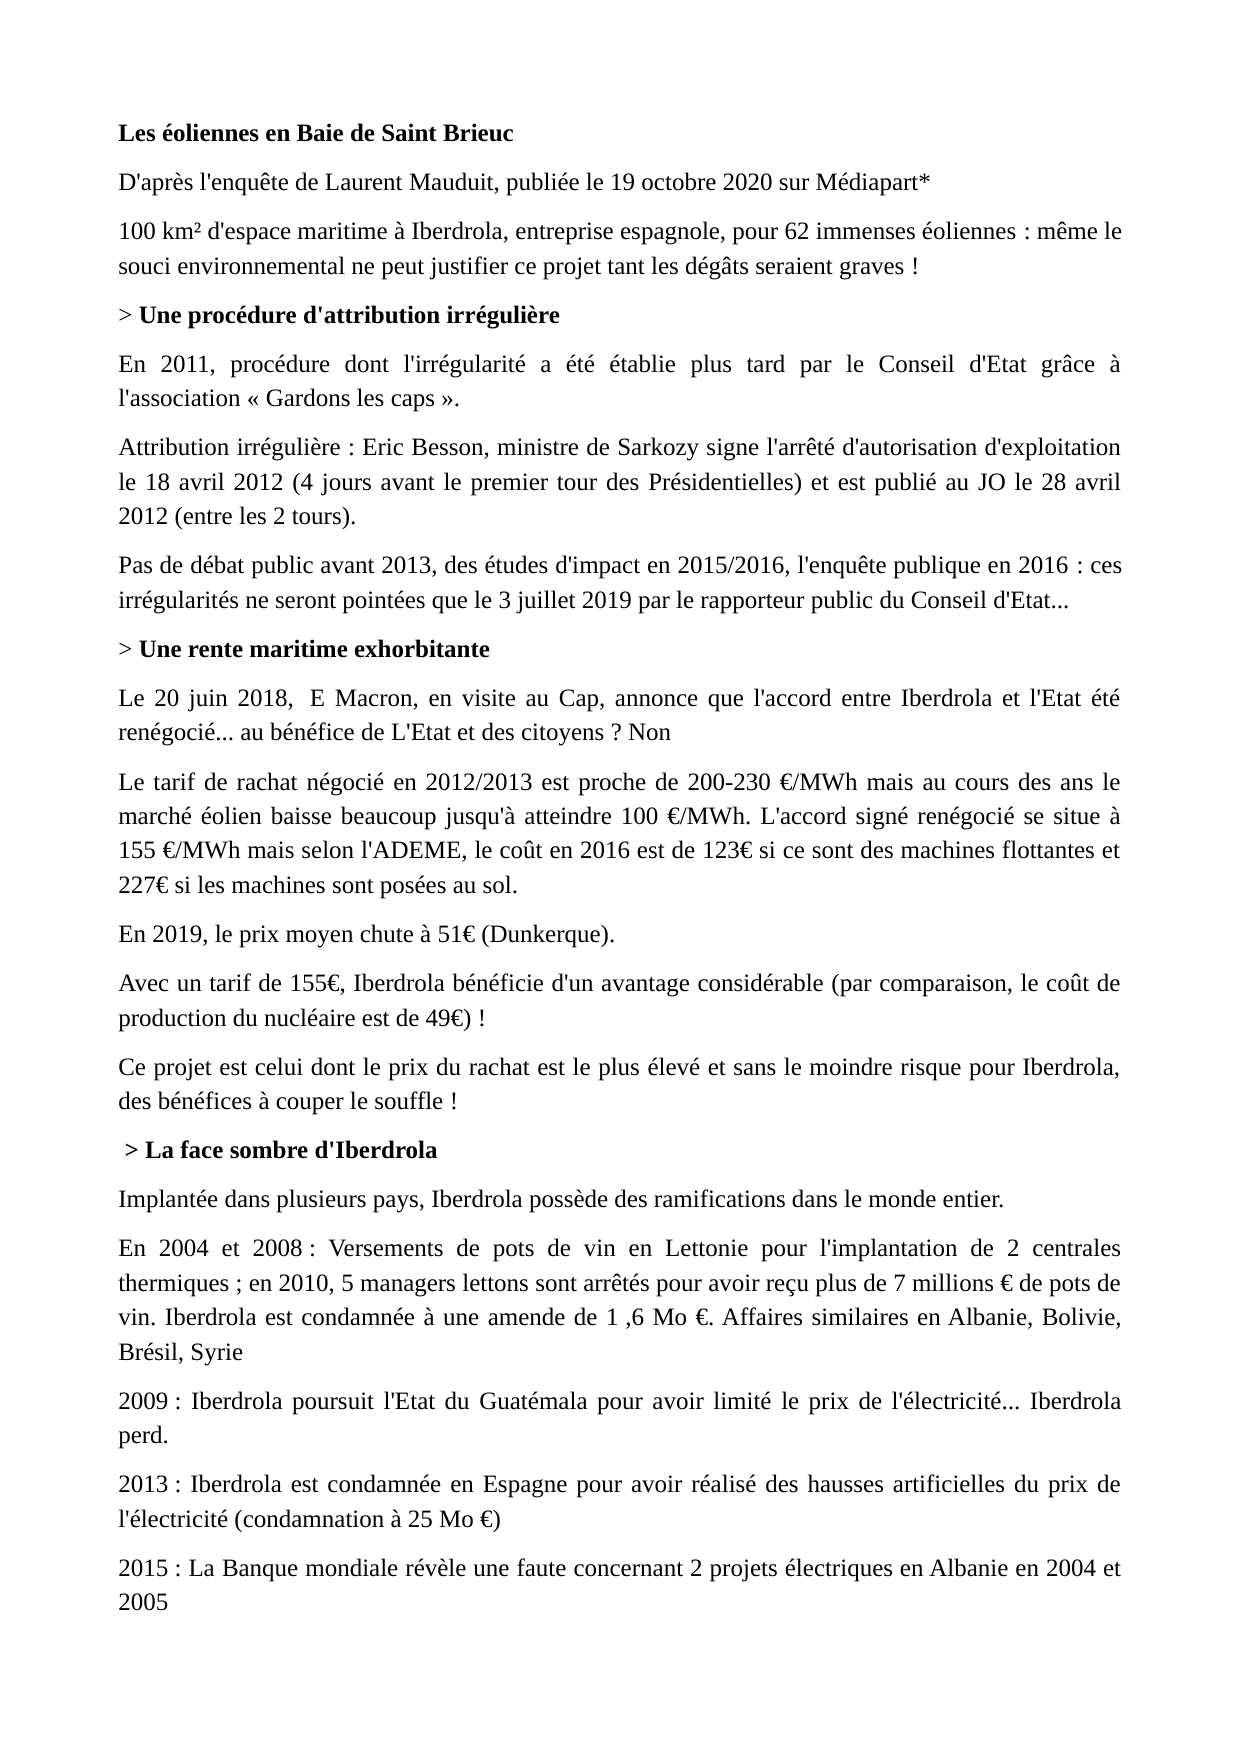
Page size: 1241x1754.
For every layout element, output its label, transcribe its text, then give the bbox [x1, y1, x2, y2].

text Avec un tarif de 155€, Iberdrola bénéficie d'un avantage considérable (par comparaison, le coût de production du nucléaire est de 49€) ! [118, 968, 1122, 1031]
text En 2004 et 2008 : Versements de pots de vin en Lettonie pour l'implantation de 2 centrales thermiques ; en 2010, 5 managers lettons sont arrêtés pour avoir reçu plus de 7 millions € de pots de vin. Iberdrola est condamnée à une amende de 1 ,6 Mo €. Affaires similaires en Albanie, Bolivie, Brésil, Syrie [118, 1233, 1122, 1366]
text En 2011, procédure dont l'irrégularité a été établie plus tard par le Conseil d'Etat grâce à l'association « Gardons les caps ». [118, 349, 1122, 412]
text > La face sombre d'Iberdrola [118, 1135, 1122, 1164]
text > Une rente maritime exhorbitante [118, 634, 1122, 663]
text 2009 : Iberdrola poursuit l'Etat du Guatémala pour avoir limité le prix de l'électricité... Iberdrola perd. [118, 1386, 1122, 1449]
text Pas de débat public avant 2013, des études d'impact en 2015/2016, l'enquête publique en 2016 : ces irrégularités ne seront pointées que le 3 juillet 2019 par le rapporteur public du Conseil d'Etat... [118, 550, 1122, 614]
text Attribution irrégulière : Eric Besson, ministre de Sarkozy signe l'arrêté d'autorisation d'exploitation le 18 avril 2012 (4 jours avant le premier tour des Présidentielles) et est publié au JO le 28 avril 2012 (entre les 2 tours). [118, 432, 1122, 530]
text 2013 : Iberdrola est condamnée en Espagne pour avoir réalisé des hausses artificielles du prix de l'électricité (condamnation à 25 Mo €) [118, 1469, 1122, 1533]
text Les éoliennes en Baie de Saint Brieuc [118, 118, 1122, 147]
text Ce projet est celui dont le prix du rachat est le plus élevé et sans le moindre risque pour Iberdrola, des bénéfices à couper le souffle ! [118, 1052, 1122, 1115]
text En 2019, le prix moyen chute à 51€ (Dunkerque). [118, 919, 1122, 948]
text Le tarif de rachat négocié en 2012/2013 est proche de 200-230 €/MWh mais au cours des ans le marché éolien baisse beaucoup jusqu'à atteindre 100 €/MWh. L'accord signé renégocié se situe à 155 €/MWh mais selon l'ADEME, le coût en 2016 est de 123€ si ce sont des machines flottantes et 227€ si les machines sont posées au sol. [118, 767, 1122, 899]
text Implantée dans plusieurs pays, Iberdrola possède des ramifications dans le monde entier. [118, 1184, 1122, 1213]
text 2015 : La Banque mondiale révèle une faute concernant 2 projets électriques en Albanie en 2004 et 2005 [118, 1553, 1122, 1616]
text Le 20 juin 2018, E Macron, en visite au Cap, annonce que l'accord entre Iberdrola et l'Etat été renégocié... au bénéfice de L'Etat et des citoyens ? Non [118, 683, 1122, 746]
text 100 km² d'espace maritime à Iberdrola, entreprise espagnole, pour 62 immenses éoliennes : même le souci environnemental ne peut justifier ce projet tant les dégâts seraient graves ! [118, 216, 1122, 279]
text > Une procédure d'attribution irrégulière [118, 300, 1122, 328]
text D'après l'enquête de Laurent Mauduit, publiée le 19 octobre 2020 sur Médiapart* [118, 167, 1122, 196]
